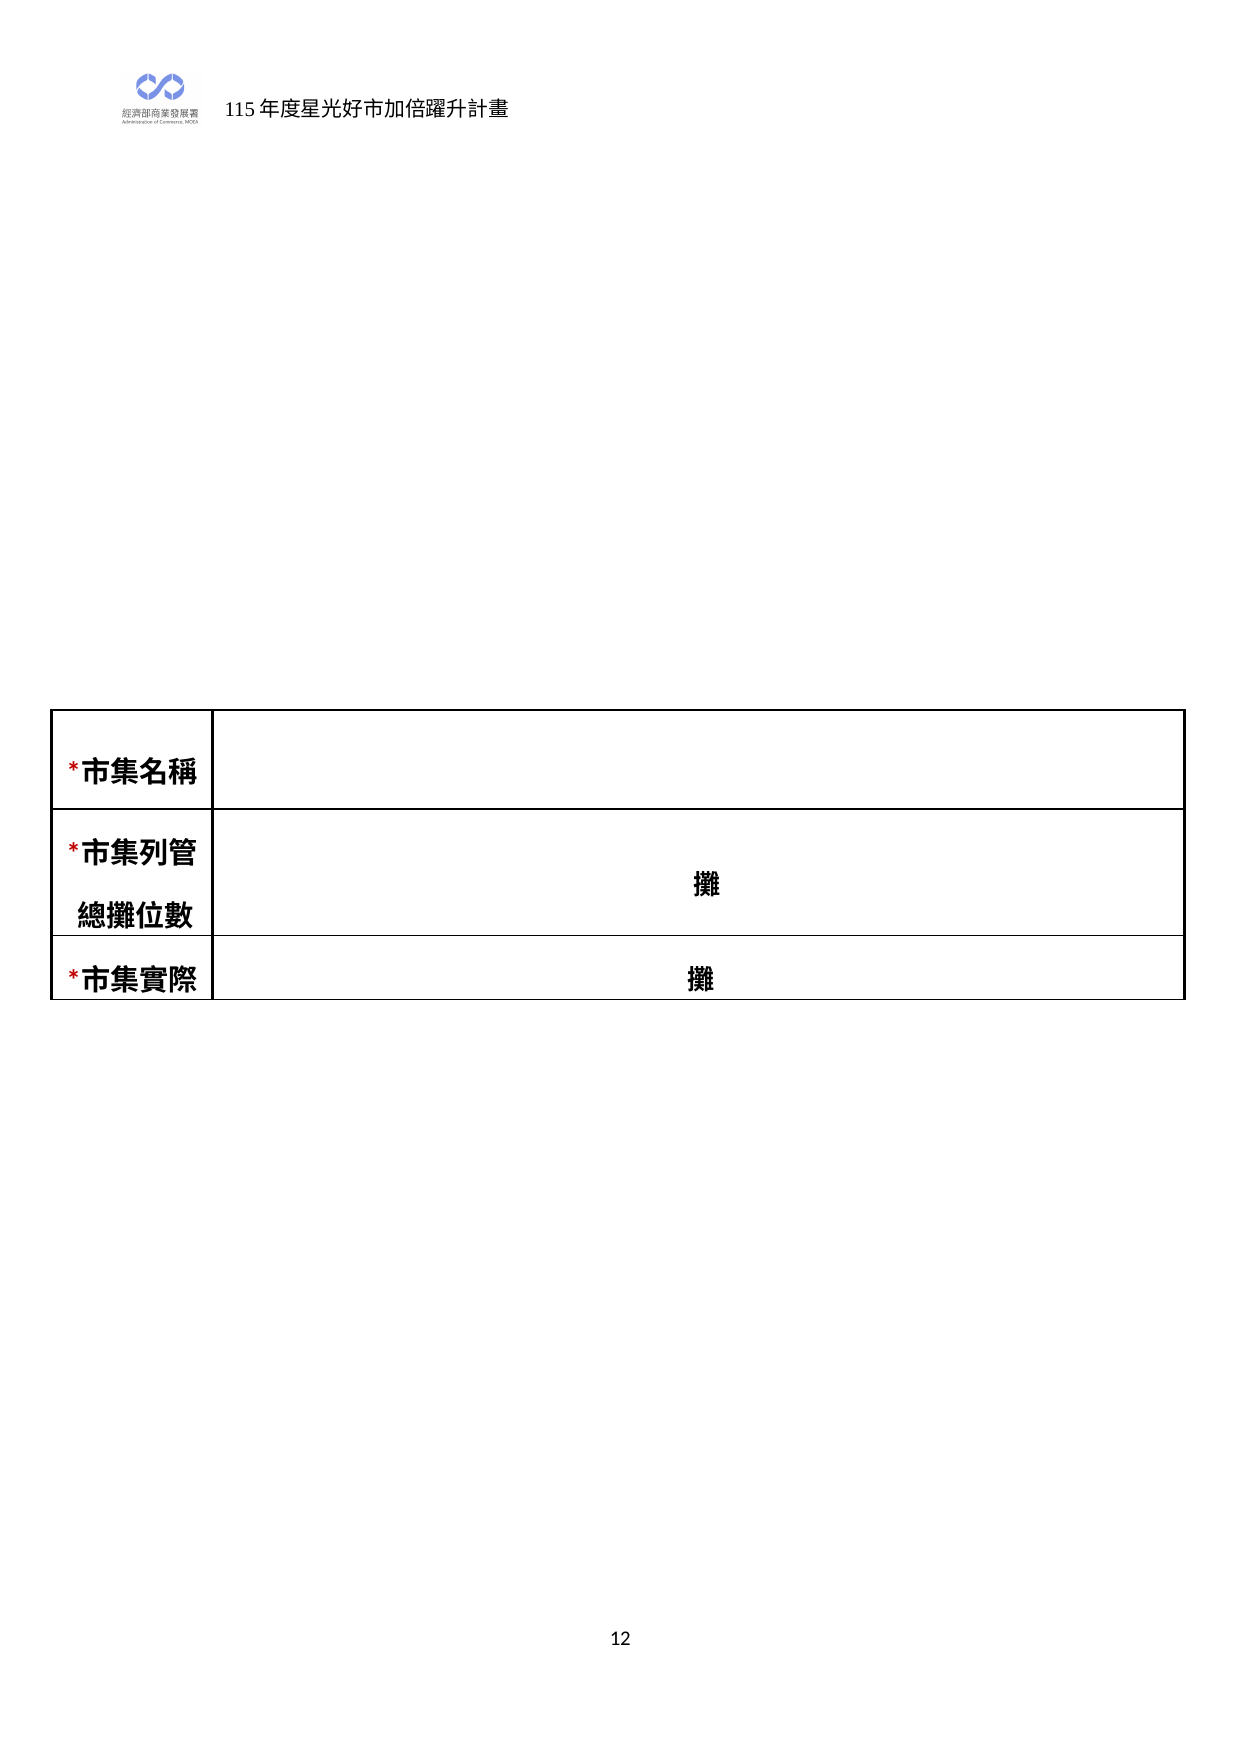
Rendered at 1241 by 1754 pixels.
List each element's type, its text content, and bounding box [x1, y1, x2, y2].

table_cell *市集實際 [53, 936, 211, 998]
table_cell [214, 711, 1183, 808]
table_cell 攤 [214, 810, 1183, 934]
table_cell [1186, 808, 1192, 934]
table_cell *市集列管 總攤位數 [53, 810, 211, 934]
table_cell *市集名稱 [53, 711, 211, 808]
table_cell 攤 [214, 936, 1183, 998]
table_cell [1186, 935, 1192, 998]
table_cell [1186, 709, 1192, 808]
